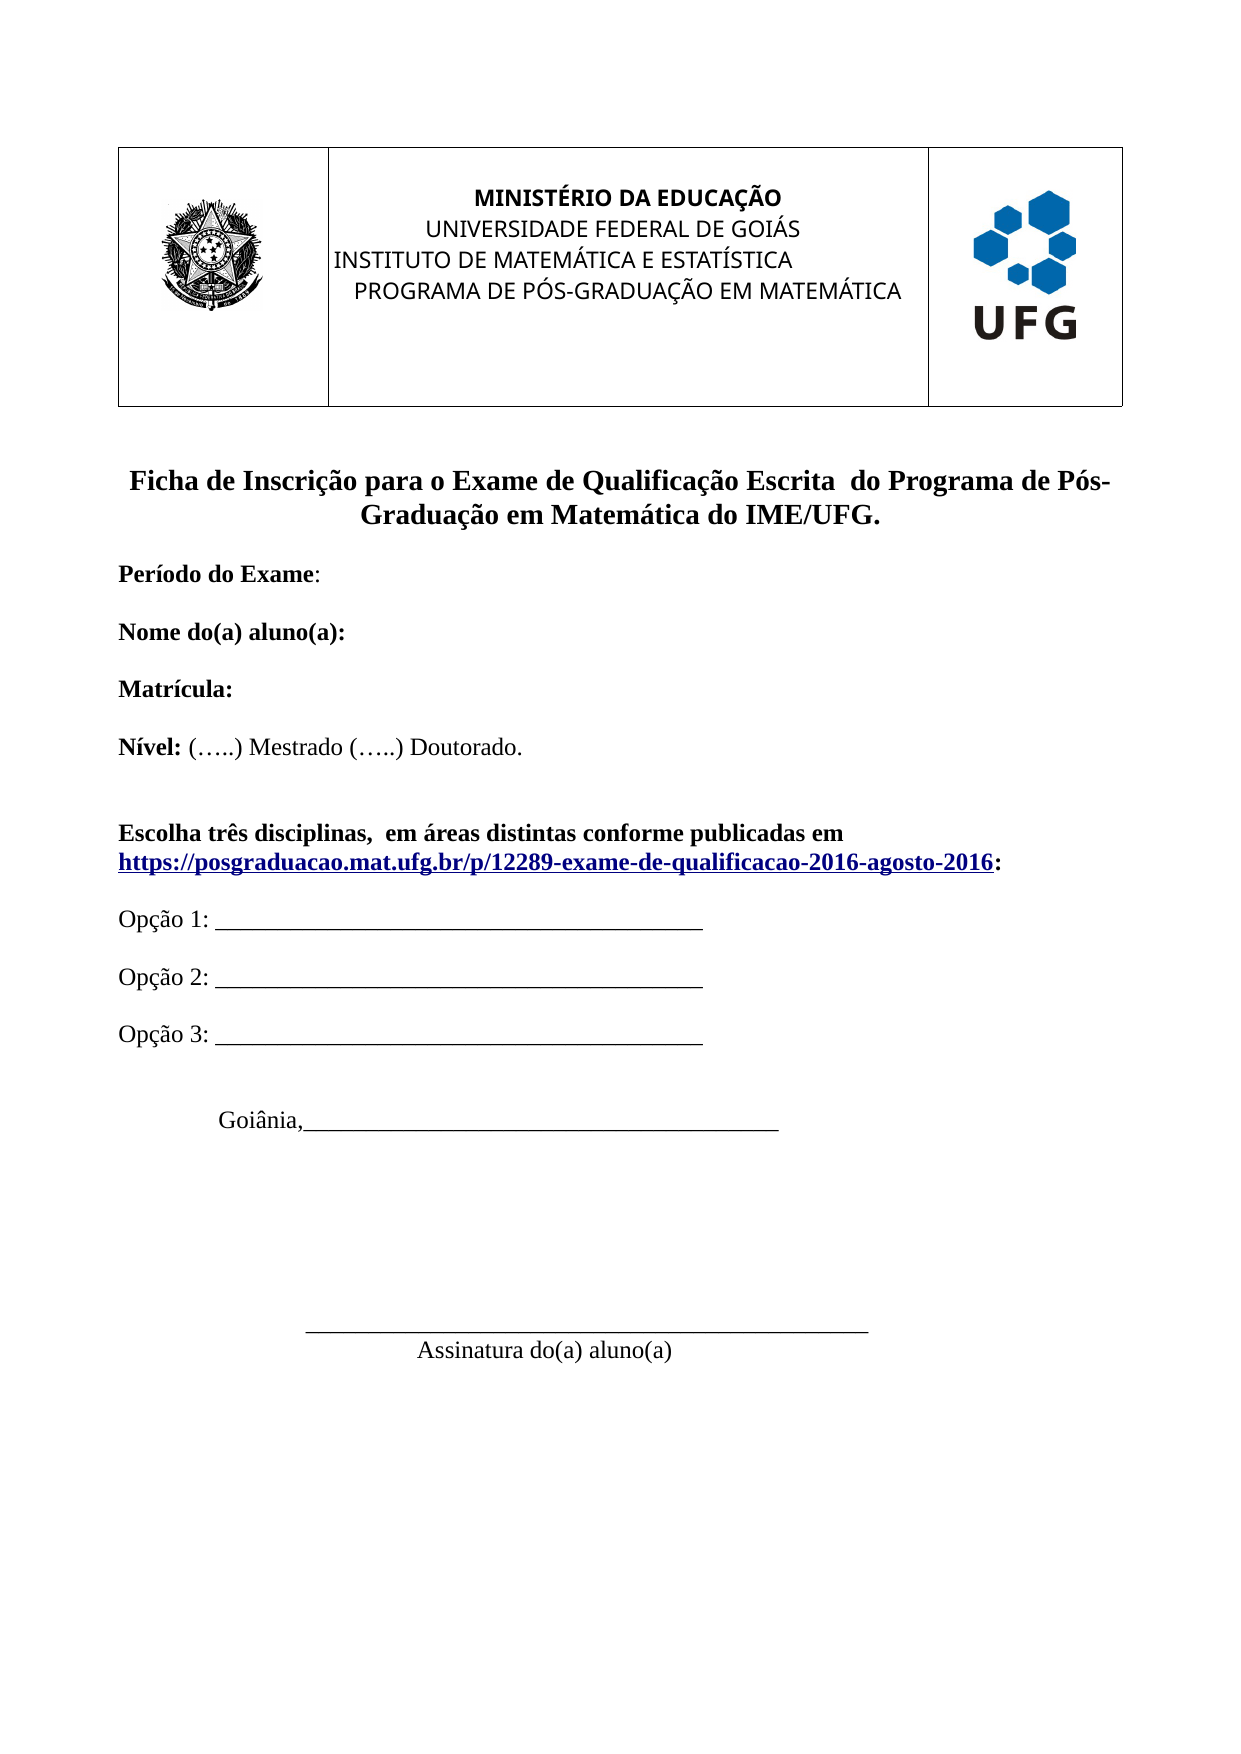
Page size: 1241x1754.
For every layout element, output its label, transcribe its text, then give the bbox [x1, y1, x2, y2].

text Nome do(a) aluno(a): [118, 617, 1122, 646]
text Ficha de Inscrição para o Exame de Qualificação Escrita do Programa de Pós-Graduação em Matemática do IME/UFG. [118, 463, 1122, 531]
text Goiânia,______________________________________ [118, 1106, 1122, 1134]
text _____________________________________________ [118, 1307, 1122, 1336]
text Escolha três disciplinas, em áreas distintas conforme publicadas em https://posgraduacao.mat.ufg.br/p/12289-exame-de-qualificacao-2016-agosto-2016: [118, 818, 1122, 876]
text Período do Exame: [118, 559, 1122, 588]
text Nível: (…..) Mestrado (…..) Doutorado. [118, 732, 1122, 761]
table_header [929, 148, 1122, 406]
table_header MINISTÉRIO DA EDUCAÇÃO UNIVERSIDADE FEDERAL DE GOIÁS INSTITUTO DE MATEMÁTICA E ESTATÍSTICA PROGRAMA DE PÓS-GRADUAÇÃO EM MATEMÁTICA [329, 148, 928, 406]
text Matrícula: [118, 674, 1122, 703]
picture [941, 160, 1108, 370]
text Opção 2: _______________________________________ [118, 962, 1122, 991]
table_header [119, 148, 328, 406]
text Opção 3: _______________________________________ [118, 1019, 1122, 1048]
text Opção 1: _______________________________________ [118, 904, 1122, 933]
text Assinatura do(a) aluno(a) [118, 1336, 1122, 1364]
